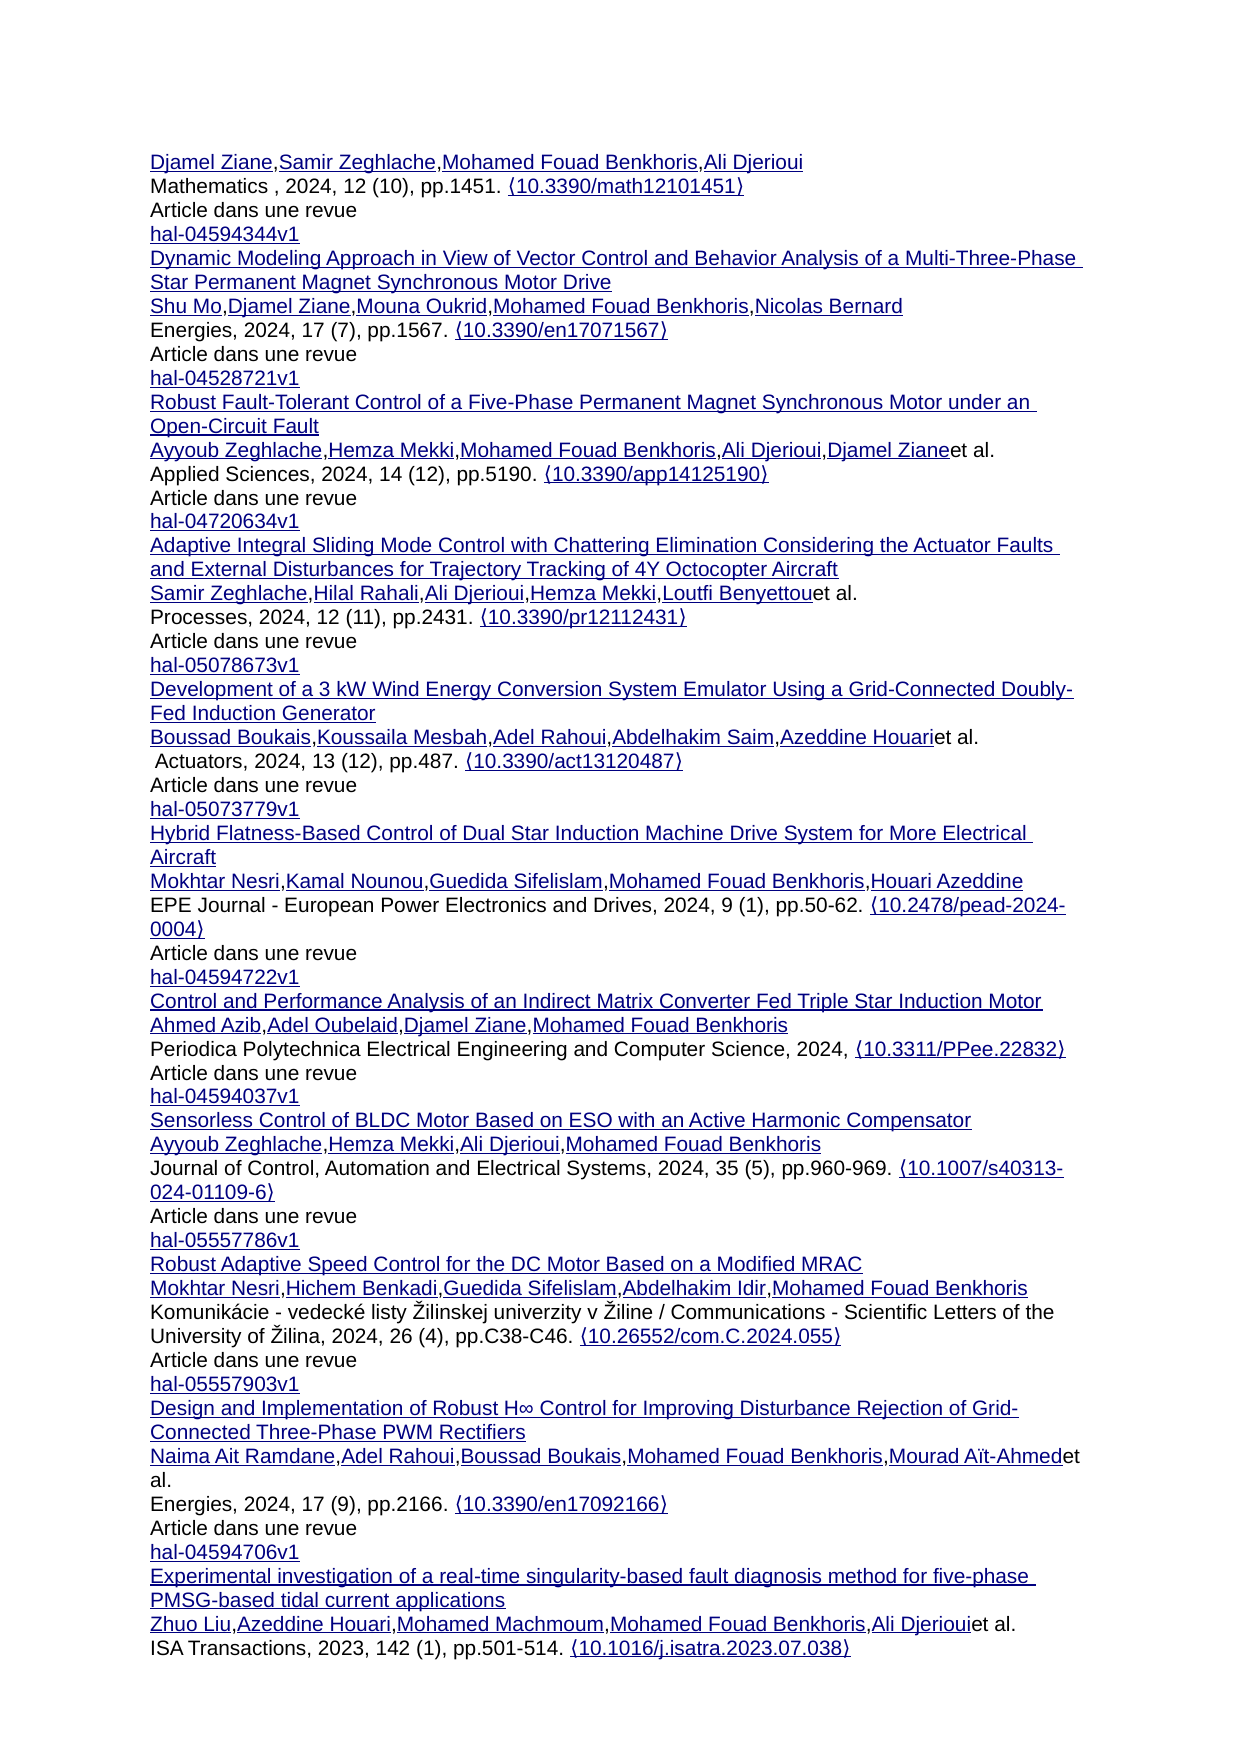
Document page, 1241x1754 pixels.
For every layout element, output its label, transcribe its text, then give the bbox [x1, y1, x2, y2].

table_cell Hybrid Flatness-Based Control of Dual Star Induction Machine Drive System for More Electrical Aircraft Mokhtar Nesri,Kamal Nounou,Guedida Sifelislam,Mohamed Fouad Benkhoris,Houari Azeddine EPE Journal - European Power Electronics and Drives, 2024, 9 (1), pp.50-62. ⟨10.2478/pead-2024-0004⟩ Article dans une revue hal-04594722v1 [150, 821, 1090, 988]
table_cell Adaptive Integral Sliding Mode Control with Chattering Elimination Considering the Actuator Faults and External Disturbances for Trajectory Tracking of 4Y Octocopter Aircraft Samir Zeghlache,Hilal Rahali,Ali Djerioui,Hemza Mekki,Loutfi Benyettouet al. Processes, 2024, 12 (11), pp.2431. ⟨10.3390/pr12112431⟩ Article dans une revue hal-05078673v1 [150, 533, 1090, 677]
table_cell Dynamic Modeling Approach in View of Vector Control and Behavior Analysis of a Multi-Three-Phase Star Permanent Magnet Synchronous Motor Drive Shu Mo,Djamel Ziane,Mouna Oukrid,Mohamed Fouad Benkhoris,Nicolas Bernard Energies, 2024, 17 (7), pp.1567. ⟨10.3390/en17071567⟩ Article dans une revue hal-04528721v1 [150, 246, 1090, 389]
table_cell Control and Performance Analysis of an Indirect Matrix Converter Fed Triple Star Induction Motor Ahmed Azib,Adel Oubelaid,Djamel Ziane,Mohamed Fouad Benkhoris Periodica Polytechnica Electrical Engineering and Computer Science, 2024, ⟨10.3311/PPee.22832⟩ Article dans une revue hal-04594037v1 [150, 989, 1090, 1108]
table_cell Robust Adaptive Speed Control for the DC Motor Based on a Modified MRAC Mokhtar Nesri,Hichem Benkadi,Guedida Sifelislam,Abdelhakim Idir,Mohamed Fouad Benkhoris Komunikácie - vedecké listy Žilinskej univerzity v Žiline / Communications - Scientific Letters of the University of Žilina, 2024, 26 (4), pp.C38-C46. ⟨10.26552/com.C.2024.055⟩ Article dans une revue hal-05557903v1 [150, 1252, 1090, 1396]
table_cell Sensorless Control of BLDC Motor Based on ESO with an Active Harmonic Compensator Ayyoub Zeghlache,Hemza Mekki,Ali Djerioui,Mohamed Fouad Benkhoris Journal of Control, Automation and Electrical Systems, 2024, 35 (5), pp.960-969. ⟨10.1007/s40313-024-01109-6⟩ Article dans une revue hal-05557786v1 [150, 1108, 1090, 1252]
table_cell Development of a 3 kW Wind Energy Conversion System Emulator Using a Grid-Connected Doubly-Fed Induction Generator Boussad Boukais,Koussaila Mesbah,Adel Rahoui,Abdelhakim Saim,Azeddine Houariet al. Actuators, 2024, 13 (12), pp.487. ⟨10.3390/act13120487⟩ Article dans une revue hal-05073779v1 [150, 677, 1090, 821]
table_cell Robust Fault-Tolerant Control of a Five-Phase Permanent Magnet Synchronous Motor under an Open-Circuit Fault Ayyoub Zeghlache,Hemza Mekki,Mohamed Fouad Benkhoris,Ali Djerioui,Djamel Zianeet al. Applied Sciences, 2024, 14 (12), pp.5190. ⟨10.3390/app14125190⟩ Article dans une revue hal-04720634v1 [150, 390, 1090, 533]
table_cell Experimental investigation of a real-time singularity-based fault diagnosis method for five-phase PMSG-based tidal current applications Zhuo Liu,Azeddine Houari,Mohamed Machmoum,Mohamed Fouad Benkhoris,Ali Djeriouiet al. ISA Transactions, 2023, 142 (1), pp.501-514. ⟨10.1016/j.isatra.2023.07.038⟩ [150, 1564, 1090, 1659]
table_cell Djamel Ziane,Samir Zeghlache,Mohamed Fouad Benkhoris,Ali Djerioui Mathematics , 2024, 12 (10), pp.1451. ⟨10.3390/math12101451⟩ Article dans une revue hal-04594344v1 [150, 150, 1090, 246]
table_cell Design and Implementation of Robust H∞ Control for Improving Disturbance Rejection of Grid-Connected Three-Phase PWM Rectifiers Naima Ait Ramdane,Adel Rahoui,Boussad Boukais,Mohamed Fouad Benkhoris,Mourad Aït-Ahmedet al. Energies, 2024, 17 (9), pp.2166. ⟨10.3390/en17092166⟩ Article dans une revue hal-04594706v1 [150, 1396, 1090, 1563]
